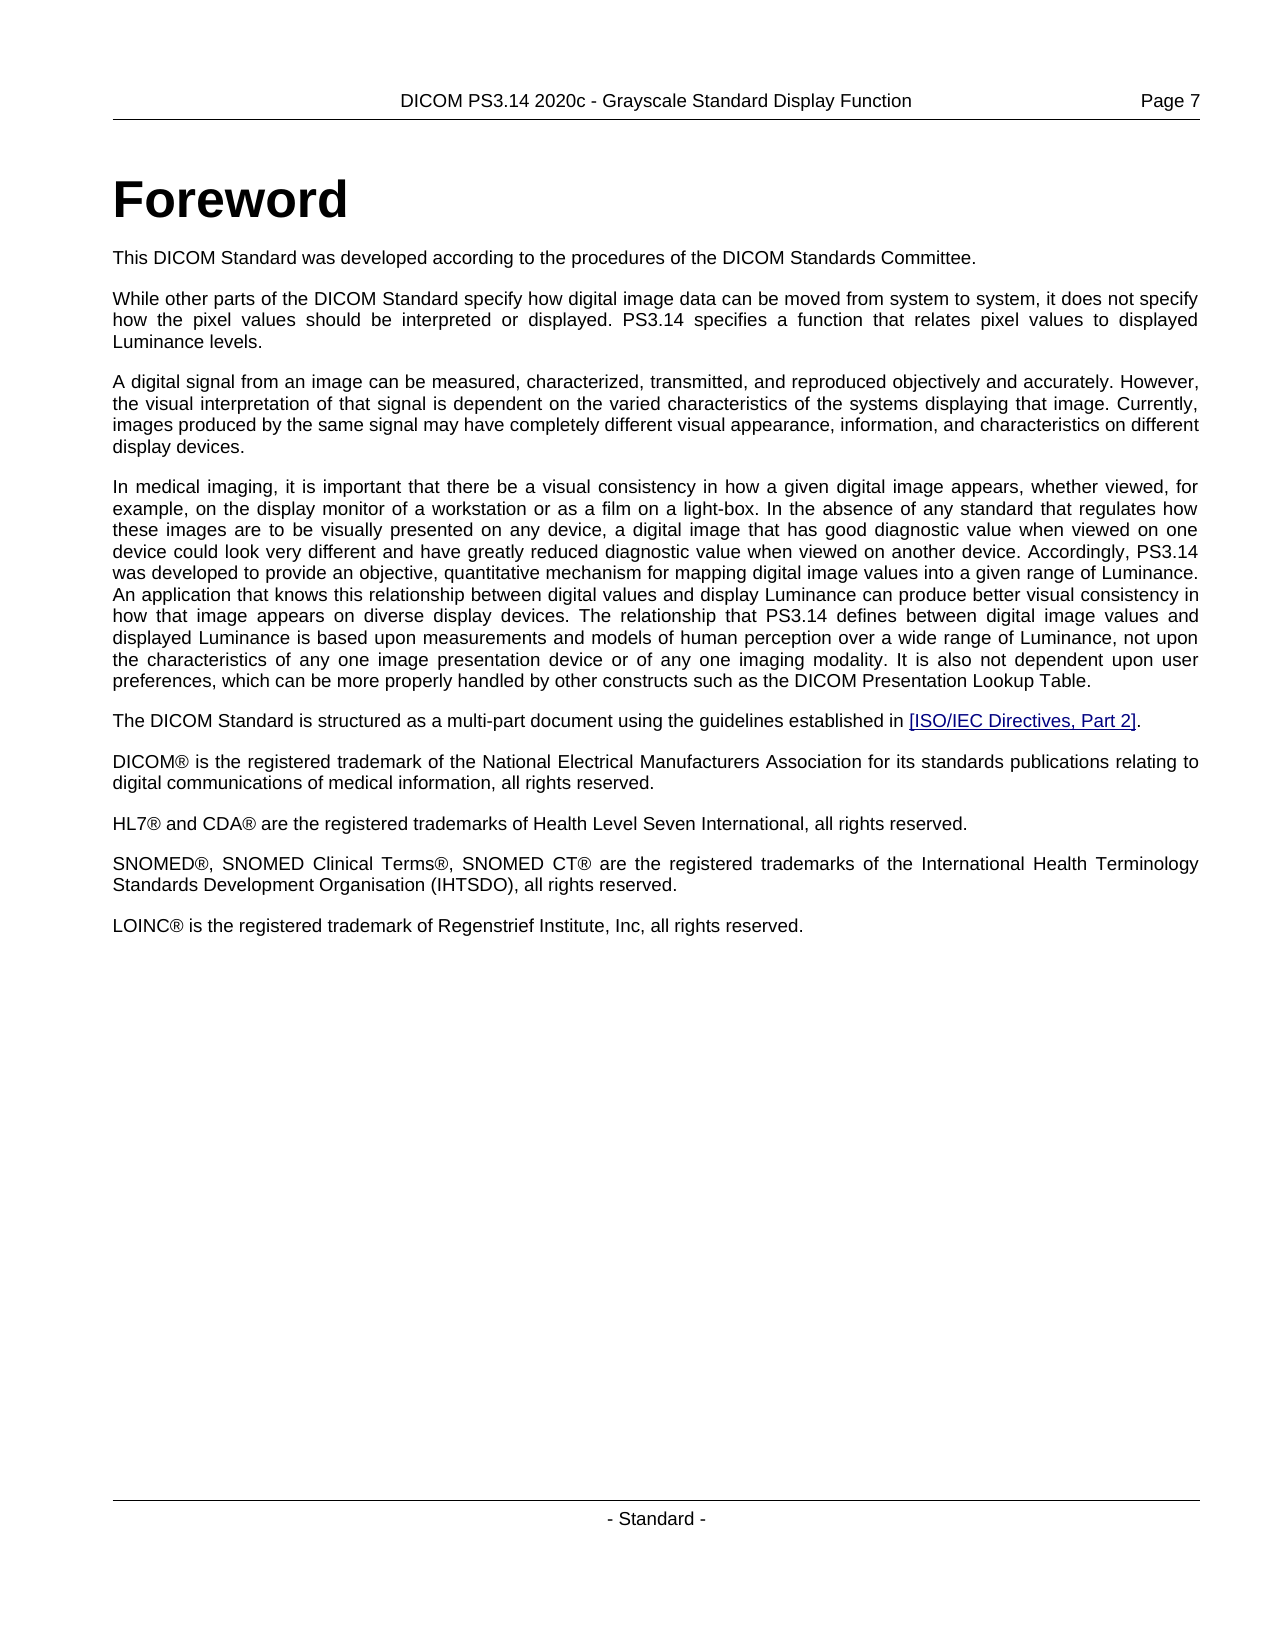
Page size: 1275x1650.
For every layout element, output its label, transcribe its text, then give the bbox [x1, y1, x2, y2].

text This DICOM Standard was developed according to the procedures of the DICOM Standards Committee. [112, 247, 1200, 269]
text SNOMED®, SNOMED Clinical Terms®, SNOMED CT® are the registered trademarks of the International Health Terminology Standards Development Organisation (IHTSDO), all rights reserved. [112, 853, 1200, 896]
text LOINC® is the registered trademark of Regenstrief Institute, Inc, all rights reserved. [112, 914, 1200, 936]
text While other parts of the DICOM Standard specify how digital image data can be moved from system to system, it does not specify how the pixel values should be interpreted or displayed. PS3.14 specifies a function that relates pixel values to displayed Luminance levels. [112, 287, 1200, 352]
text In medical imaging, it is important that there be a visual consistency in how a given digital image appears, whether viewed, for example, on the display monitor of a workstation or as a film on a light-box. In the absence of any standard that regulates how these images are to be visually presented on any device, a digital image that has good diagnostic value when viewed on one device could look very different and have greatly reduced diagnostic value when viewed on another device. Accordingly, PS3.14 was developed to provide an objective, quantitative mechanism for mapping digital image values into a given range of Luminance. An application that knows this relationship between digital values and display Luminance can produce better visual consistency in how that image appears on diverse display devices. The relationship that PS3.14 defines between digital image values and displayed Luminance is based upon measurements and models of human perception over a wide range of Luminance, not upon the characteristics of any one image presentation device or of any one imaging modality. It is also not dependent upon user preferences, which can be more properly handled by other constructs such as the DICOM Presentation Lookup Table. [112, 476, 1200, 691]
text The DICOM Standard is structured as a multi-part document using the guidelines established in [ISO/IEC Directives, Part 2]. [112, 710, 1200, 732]
text DICOM® is the registered trademark of the National Electrical Manufacturers Association for its standards publications relating to digital communications of medical information, all rights reserved. [112, 751, 1200, 794]
text HL7® and CDA® are the registered trademarks of Health Level Seven International, all rights reserved. [112, 812, 1200, 834]
text A digital signal from an image can be measured, characterized, transmitted, and reproduced objectively and accurately. However, the visual interpretation of that signal is dependent on the varied characteristics of the systems displaying that image. Currently, images produced by the same signal may have completely different visual appearance, information, and characteristics on different display devices. [112, 371, 1200, 457]
text Foreword [112, 169, 1200, 228]
